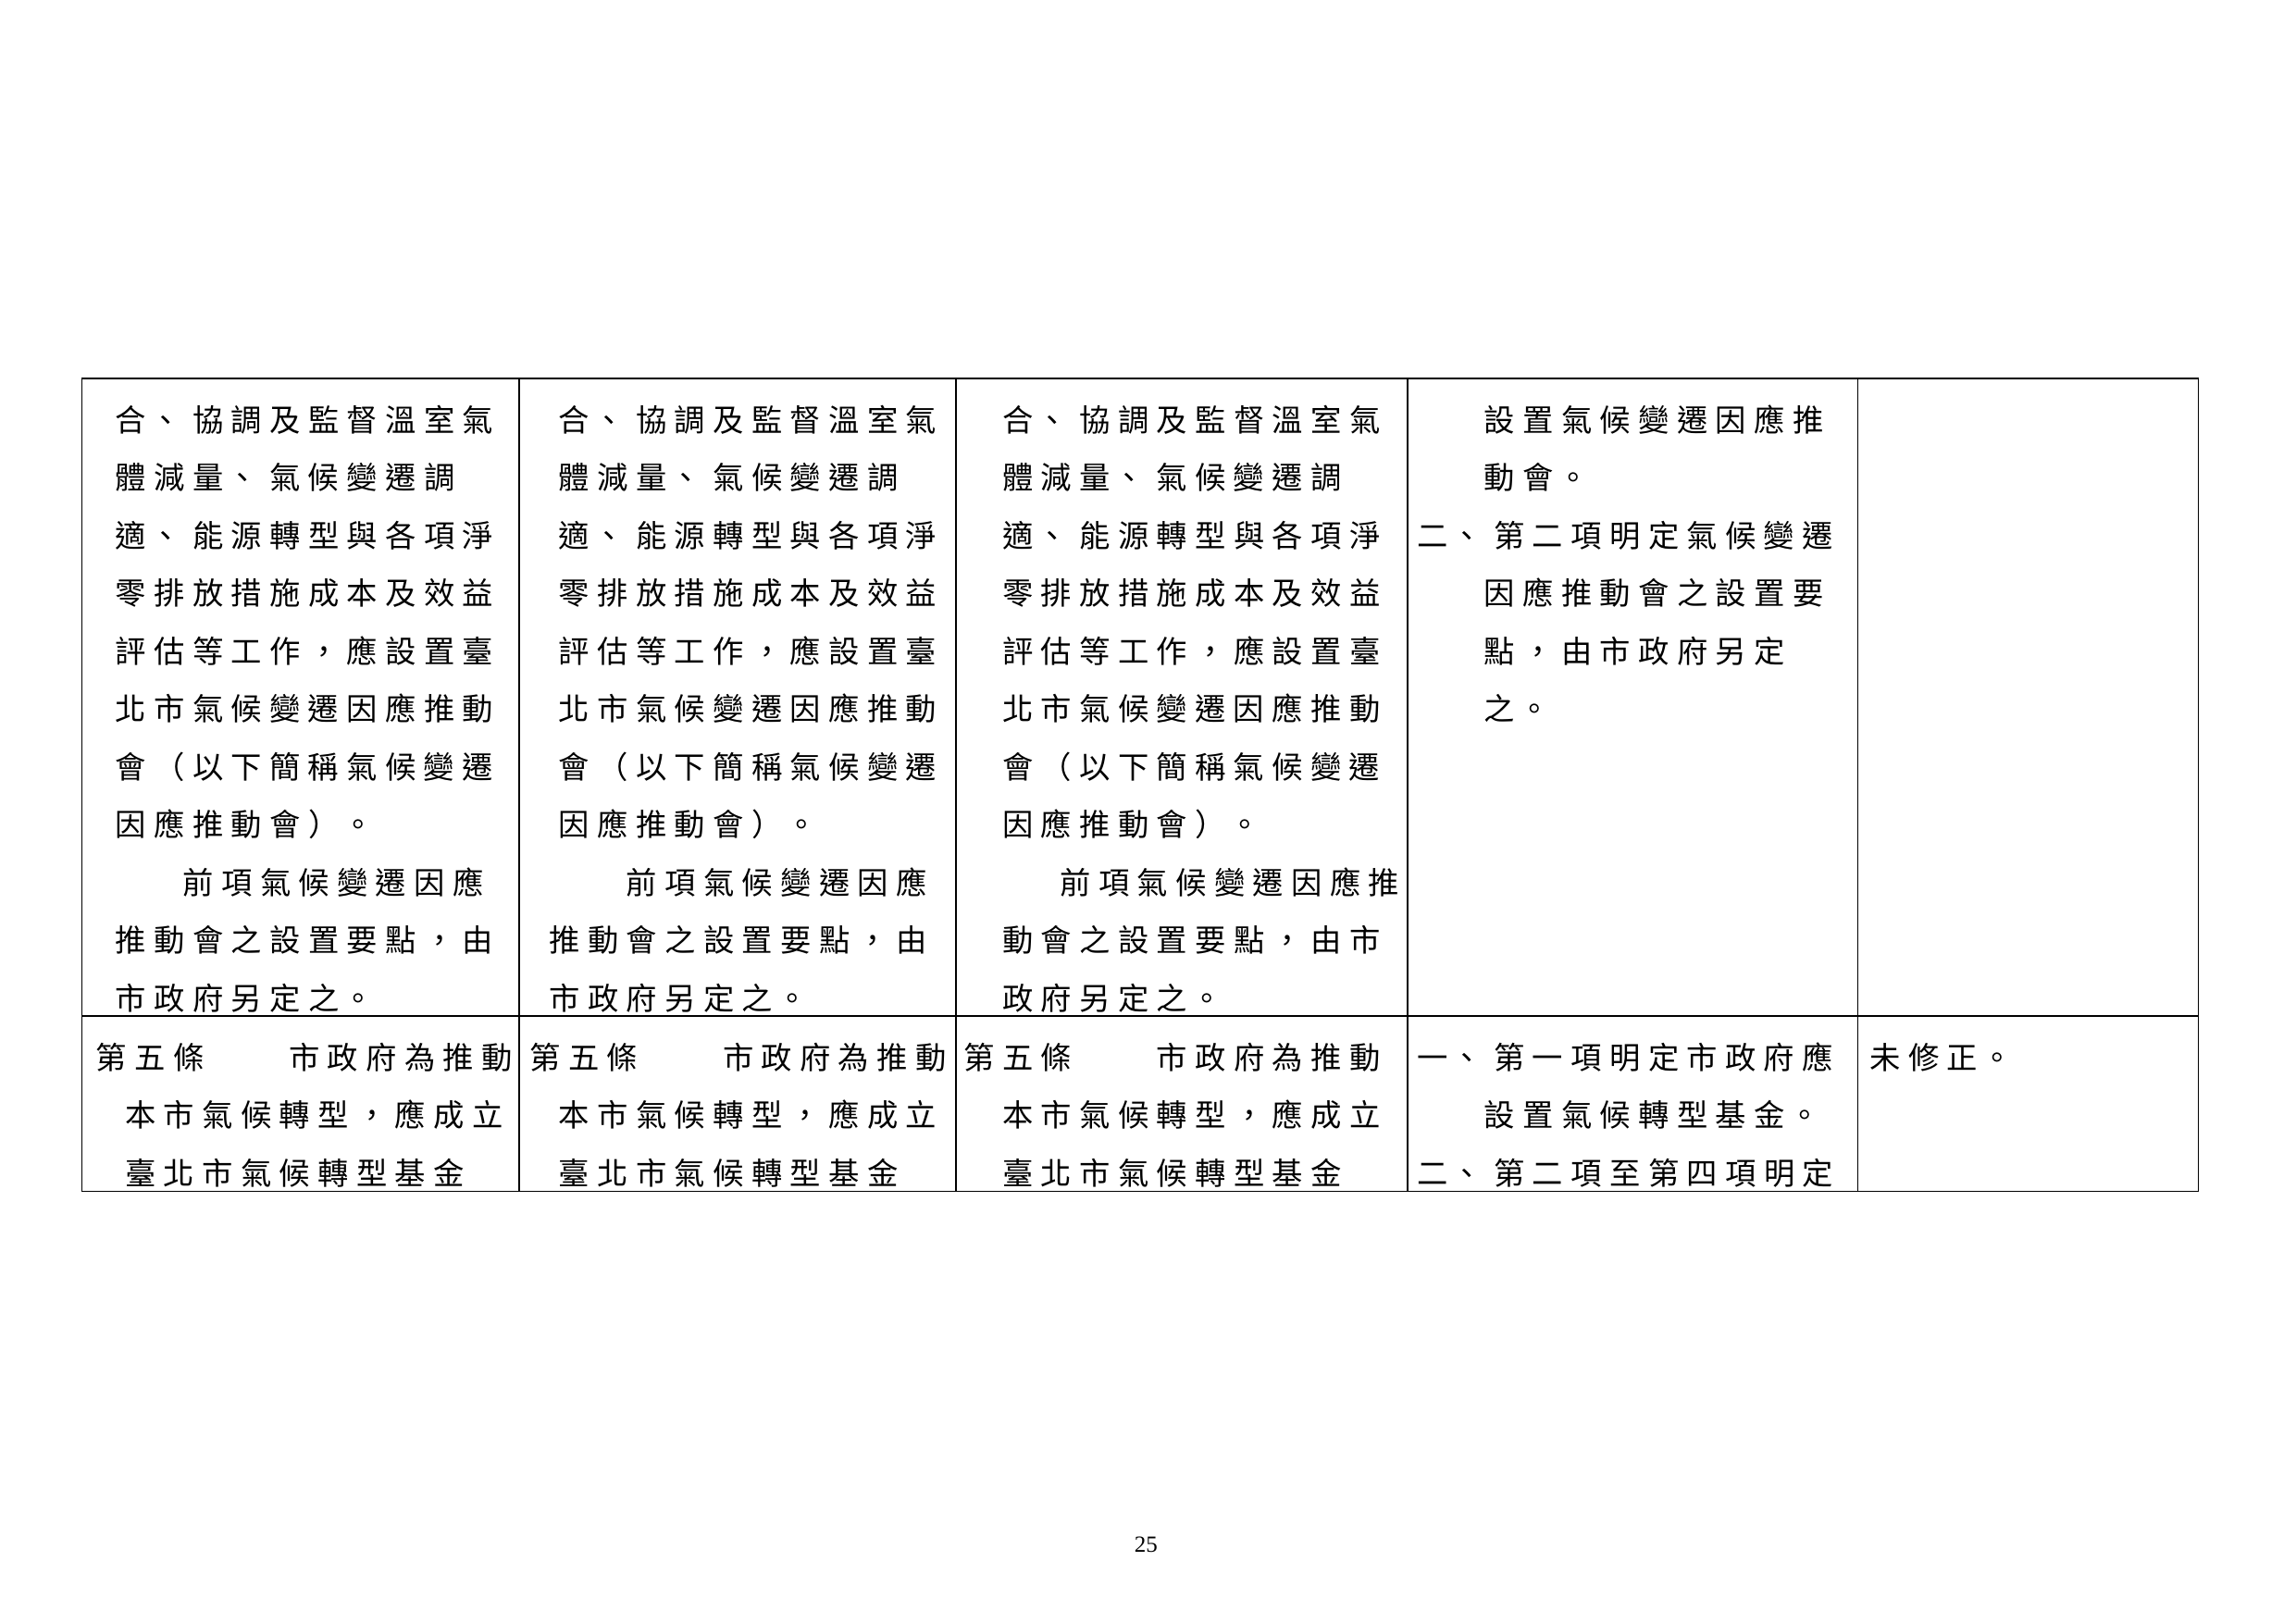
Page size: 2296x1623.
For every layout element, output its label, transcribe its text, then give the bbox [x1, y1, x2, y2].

table_cell 設置氣候變遷因應推動會。 二、第二項明定氣候變遷因應推動會之設置要點，由市政府另定之。 [1409, 379, 1857, 1015]
table_cell [1858, 379, 2198, 1015]
table_cell 合、協調及監督溫室氣體減量、氣候變遷調適、能源轉型與各項淨零排放措施成本及效益評估等工作，應設置臺北市氣候變遷因應推動會（以下簡稱氣候變遷因應推動會）。 前項氣候變遷因應推動會之設置要點，由市政府另定之。 [82, 379, 518, 1015]
table_cell 第五條 市政府為推動本市氣候轉型，應成立臺北市氣候轉型基金 [82, 1017, 518, 1190]
table_cell 合、協調及監督溫室氣體減量、氣候變遷調適、能源轉型與各項淨零排放措施成本及效益評估等工作，應設置臺北市氣候變遷因應推動會（以下簡稱氣候變遷因應推動會）。 前項氣候變遷因應推動會之設置要點，由市政府另定之。 [520, 379, 955, 1015]
table_cell 合、協調及監督溫室氣體減量、氣候變遷調適、能源轉型與各項淨零排放措施成本及效益評估等工作，應設置臺北市氣候變遷因應推動會（以下簡稱氣候變遷因應推動會）。 前項氣候變遷因應推動會之設置要點，由市政府另定之。 [957, 379, 1407, 1015]
table_cell 第五條 市政府為推動本市氣候轉型，應成立臺北市氣候轉型基金 [957, 1017, 1407, 1190]
table_cell 第五條 市政府為推動本市氣候轉型，應成立臺北市氣候轉型基金 [520, 1017, 955, 1190]
table_cell 未修正。 [1858, 1017, 2198, 1190]
table_cell 一、第一項明定市政府應設置氣候轉型基金。 二、第二項至第四項明定 [1409, 1017, 1857, 1190]
